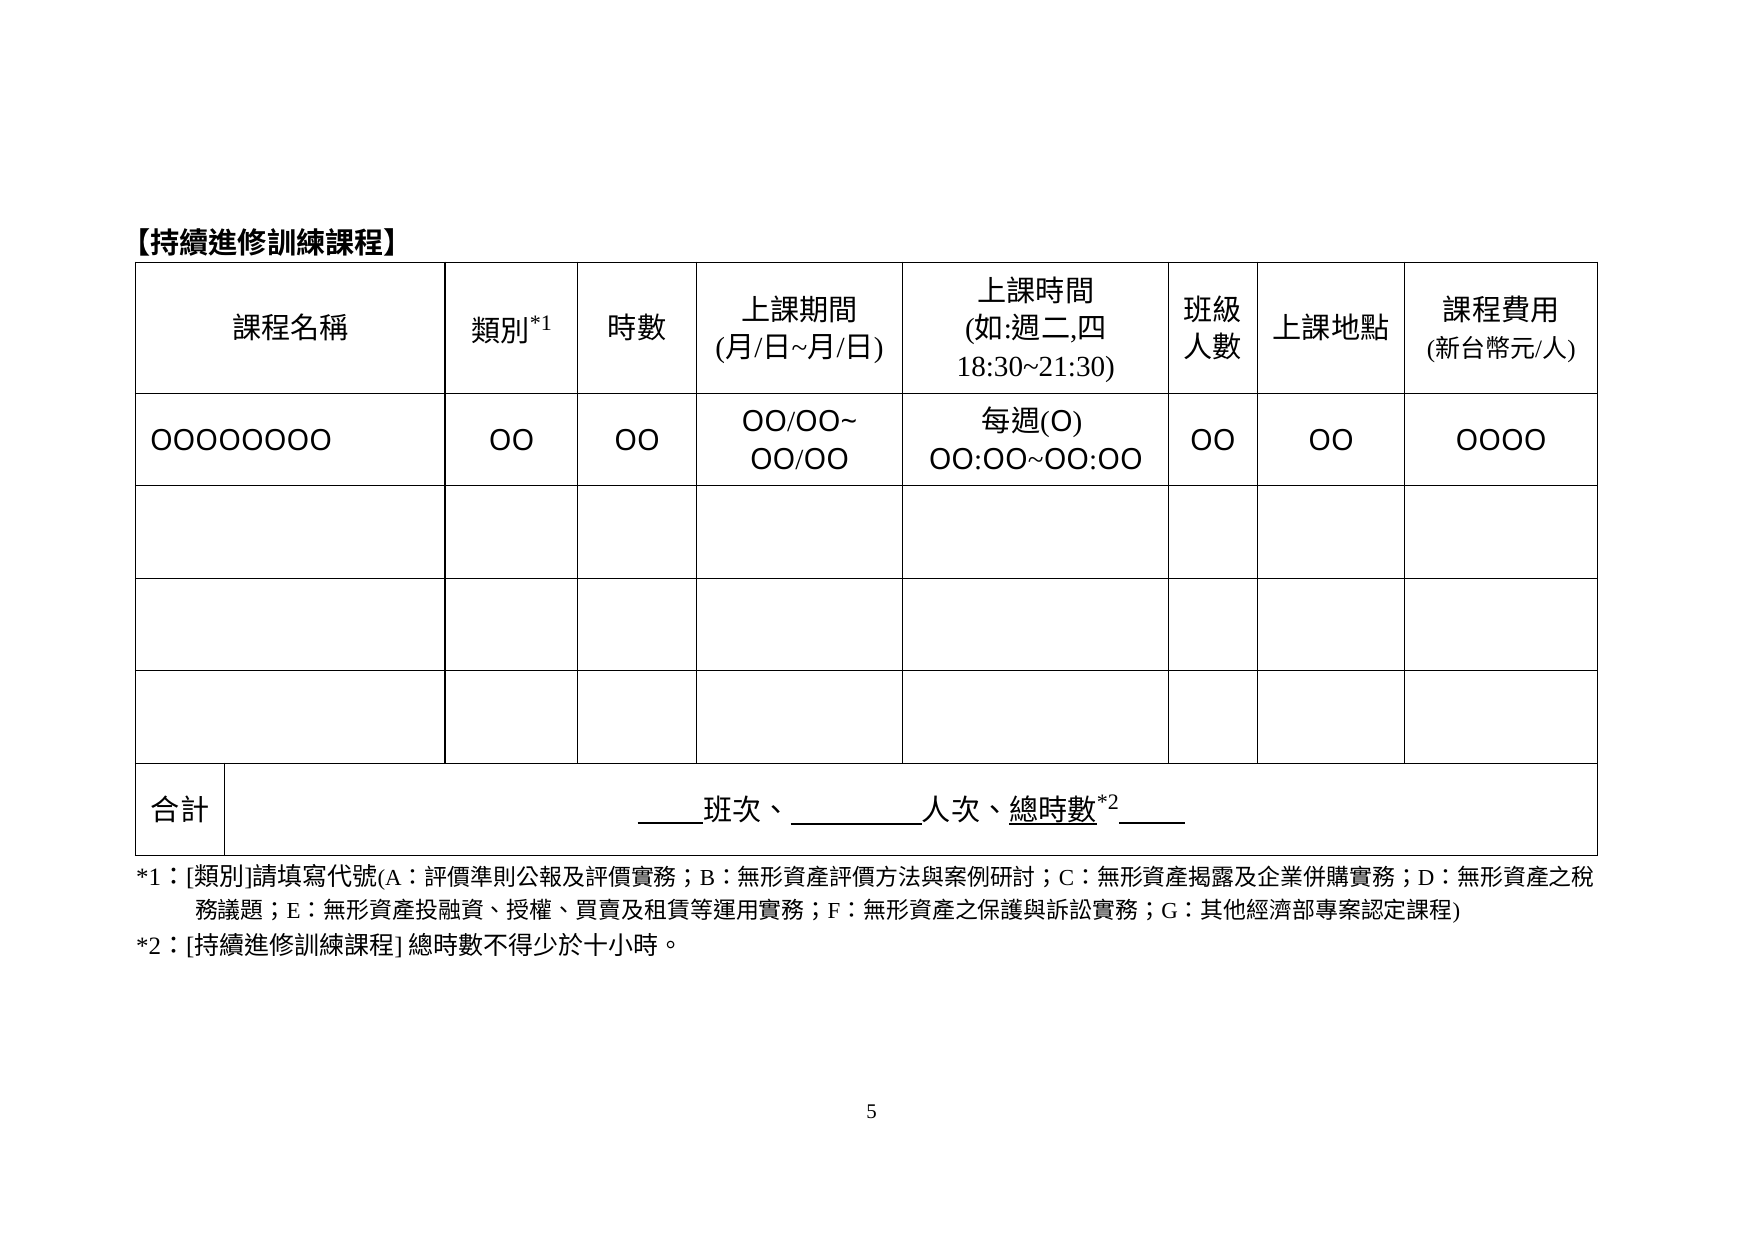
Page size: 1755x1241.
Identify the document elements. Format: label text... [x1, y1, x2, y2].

table_cell OO [1169, 394, 1257, 485]
table_cell OOOOOOOO [136, 394, 444, 485]
table_header 時數 [578, 263, 696, 392]
table_cell [1169, 671, 1257, 762]
table_cell [136, 579, 444, 670]
table_header 上課期間 (月/日~月/日) [697, 263, 902, 392]
table_cell [697, 579, 902, 670]
table_cell [697, 486, 902, 577]
table_cell [1405, 671, 1597, 762]
table_cell OOOO [1405, 394, 1597, 485]
table_cell [578, 486, 696, 577]
table_cell [446, 486, 577, 577]
table_cell [1405, 579, 1597, 670]
table_cell [578, 671, 696, 762]
table_cell [1258, 579, 1404, 670]
table_cell 班次、 人次、總時數*2 [225, 764, 1597, 855]
table_cell OO/OO~ OO/OO [697, 394, 902, 485]
table_cell [1405, 486, 1597, 577]
table_cell 每週(O) OO:OO~OO:OO [903, 394, 1168, 485]
table_cell [578, 579, 696, 670]
table_header 課程費用 (新台幣元/人) [1405, 263, 1597, 392]
table_cell [697, 671, 902, 762]
table_cell [136, 671, 444, 762]
table_header 班級 人數 [1169, 263, 1257, 392]
table_cell OO [578, 394, 696, 485]
table_cell [903, 579, 1168, 670]
table_cell OO [1258, 394, 1404, 485]
text 【持續進修訓練課程】 [121, 199, 1666, 262]
table_cell OO [446, 394, 577, 485]
table_cell 合計 [136, 764, 224, 855]
text *1：[類別]請填寫代號(A：評價準則公報及評價實務；B：無形資產評價方法與案例研討；C：無形資產揭露及企業併購實務；D：無形資產之稅務議題；E：無形資產投融資、授權、買賣及租賃等運用實務；F：無形資產之保護與訴訟實務；G：其他經濟部專案認定課程) [136, 856, 1612, 925]
table_cell [903, 486, 1168, 577]
table_cell [446, 579, 577, 670]
table_cell [136, 486, 444, 577]
table_header 課程名稱 [136, 263, 444, 392]
table_cell [446, 671, 577, 762]
text *2：[持續進修訓練課程] 總時數不得少於十小時。 [136, 925, 1612, 962]
table_cell [1169, 579, 1257, 670]
table_cell [1258, 671, 1404, 762]
table_header 上課地點 [1258, 263, 1404, 392]
table_cell [903, 671, 1168, 762]
table_header 類別*1 [446, 263, 577, 392]
table_header 上課時間 (如:週二,四 18:30~21:30) [903, 263, 1168, 392]
table_cell [1169, 486, 1257, 577]
table_cell [1258, 486, 1404, 577]
